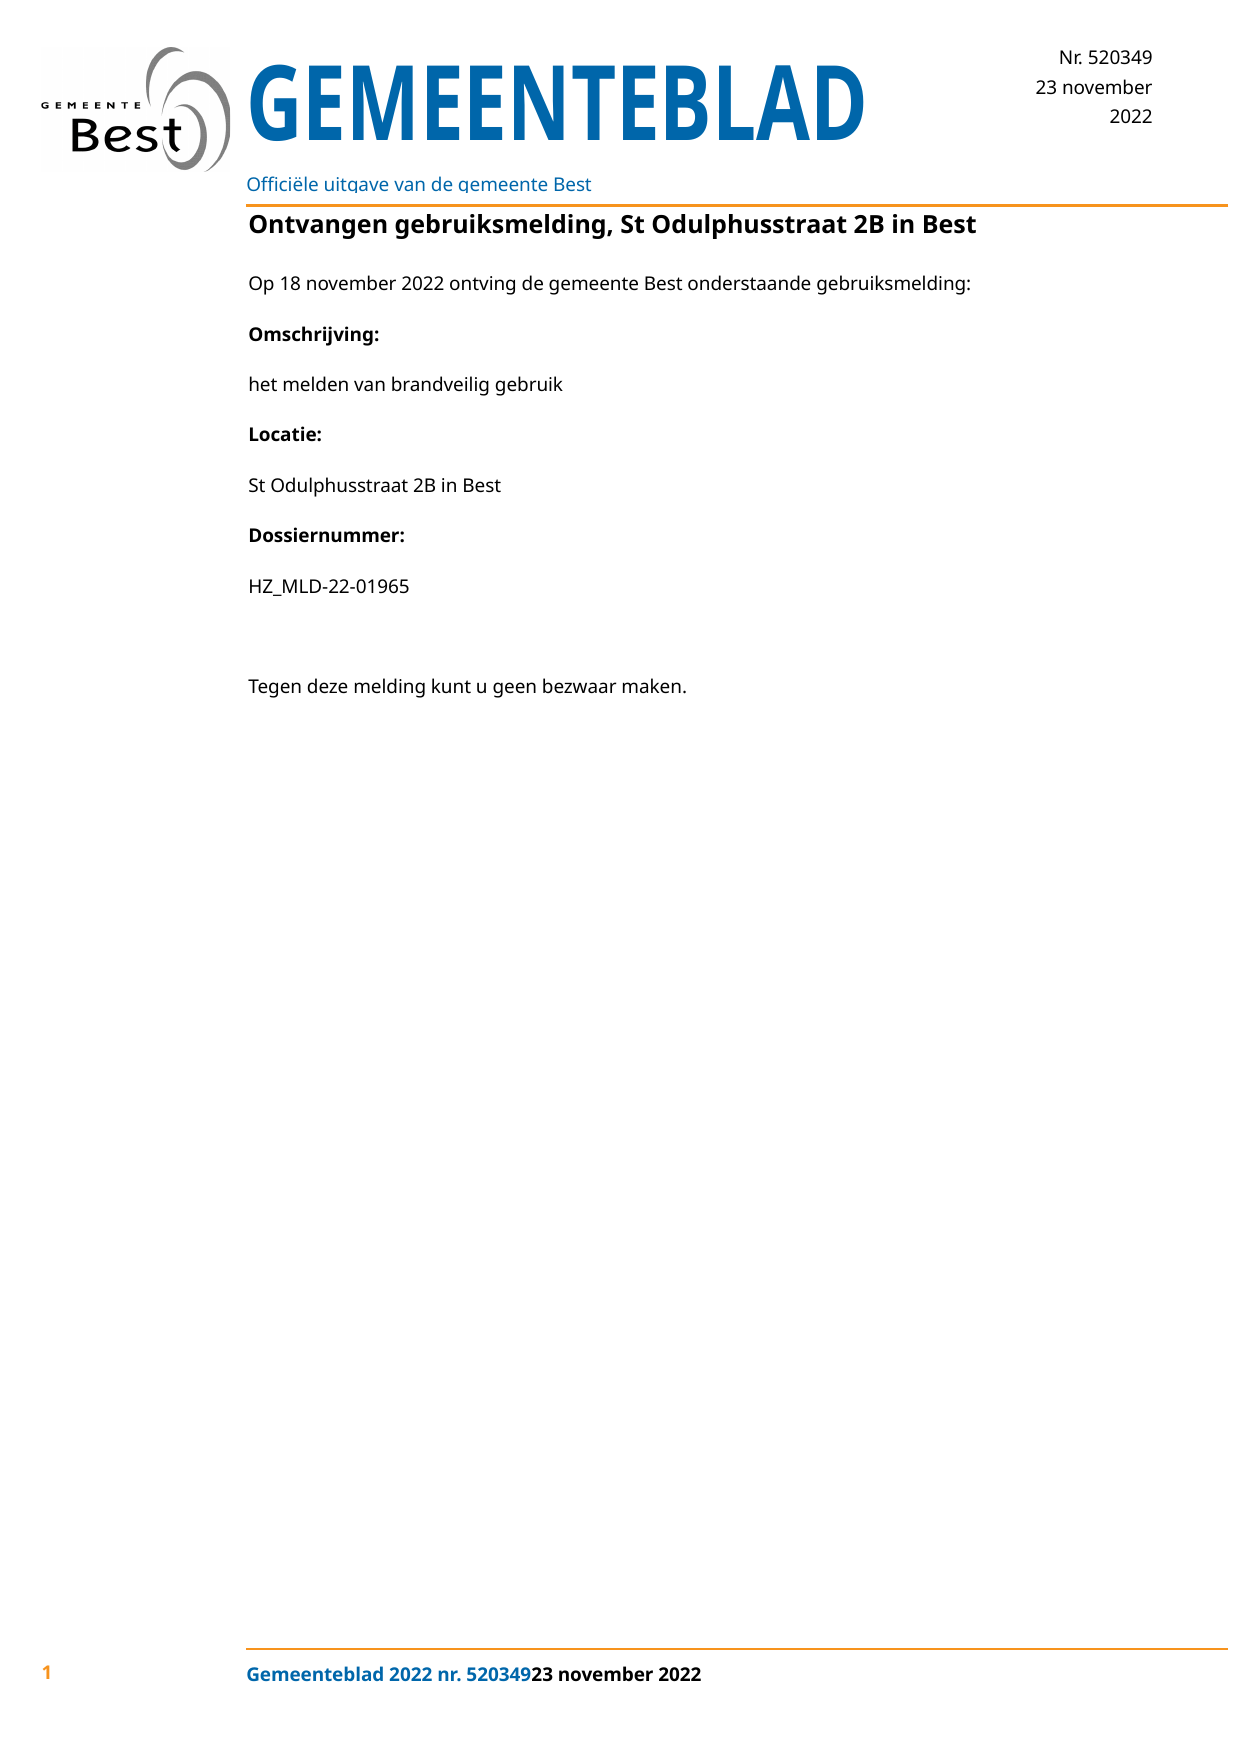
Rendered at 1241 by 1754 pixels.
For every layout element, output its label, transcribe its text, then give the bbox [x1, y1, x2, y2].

text Ontvangen gebruiksmelding, St Odulphusstraat 2B in Best [248, 207, 1152, 241]
picture [41, 47, 231, 172]
text Tegen deze melding kunt u geen bezwaar maken. [248, 674, 1152, 699]
text St Odulphusstraat 2B in Best [248, 472, 1152, 498]
text HZ_MLD-22-01965 [248, 573, 1152, 598]
text Op 18 november 2022 ontving de gemeente Best onderstaande gebruiksmelding: [248, 270, 1152, 296]
text Omschrijving: [248, 321, 1152, 346]
text het melden van brandveilig gebruik [248, 371, 1152, 397]
text Dossiernummer: [248, 522, 1152, 548]
text Locatie: [248, 422, 1152, 447]
